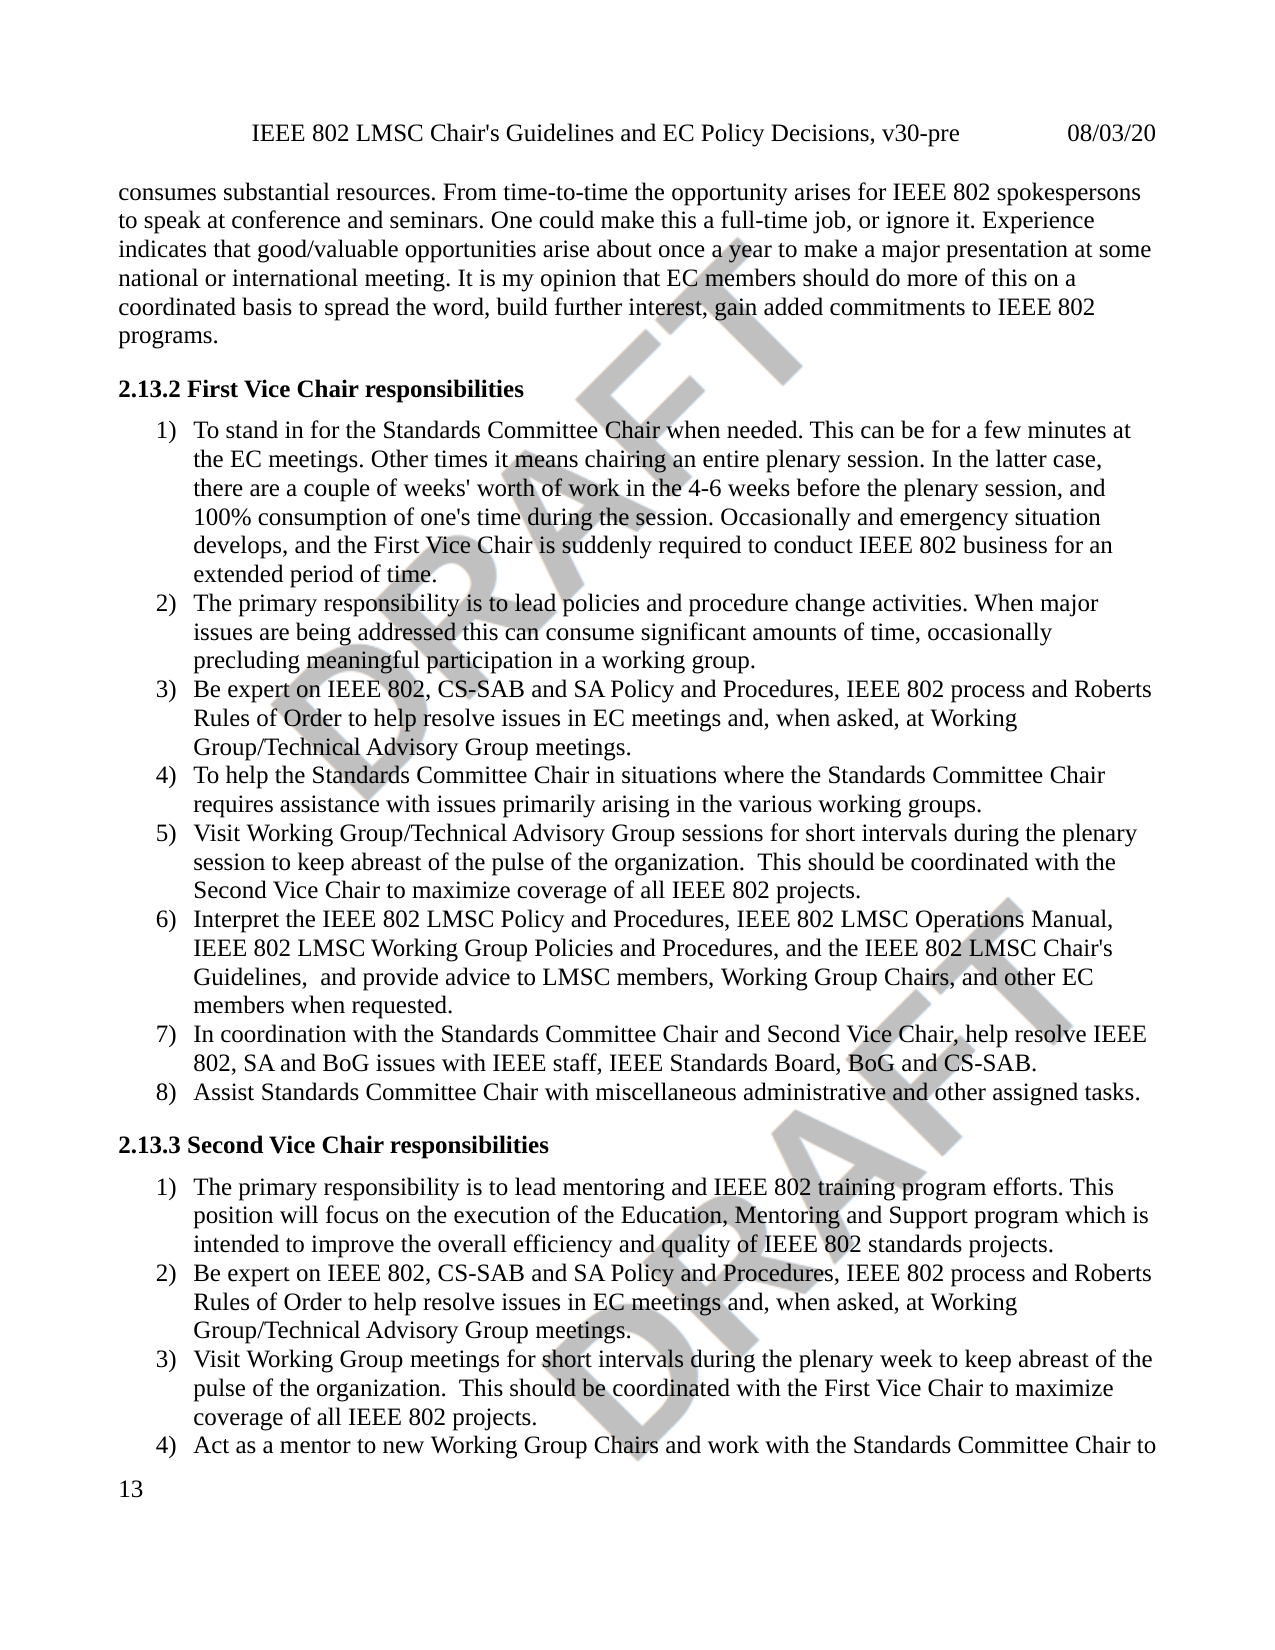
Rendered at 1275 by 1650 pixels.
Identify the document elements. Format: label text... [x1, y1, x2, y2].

subtitle First Vice Chair responsibilities [118, 374, 1157, 403]
list Be expert on IEEE 802, CS-SAB and SA Policy and Procedures, IEEE 802 process and Roberts Rules of Order to help resolve issues in EC meetings and, when asked, at Working Group/Technical Advisory Group meetings. [156, 674, 1157, 761]
list The primary responsibility is to lead mentoring and IEEE 802 training program efforts. This position will focus on the execution of the Education, Mentoring and Support program which is intended to improve the overall efficiency and quality of IEEE 802 standards projects. [156, 1172, 1157, 1258]
list Interpret the IEEE 802 LMSC Policy and Procedures, IEEE 802 LMSC Operations Manual, IEEE 802 LMSC Working Group Policies and Procedures, and the IEEE 802 LMSC Chair's Guidelines, and provide advice to LMSC members, Working Group Chairs, and other EC members when requested. [156, 904, 1157, 1019]
list Visit Working Group/Technical Advisory Group sessions for short intervals during the plenary session to keep abreast of the pulse of the organization. This should be coordinated with the Second Vice Chair to maximize coverage of all IEEE 802 projects. [156, 818, 1157, 904]
subtitle Second Vice Chair responsibilities [118, 1131, 1157, 1159]
list To stand in for the Standards Committee Chair when needed. This can be for a few minutes at the EC meetings. Other times it means chairing an entire plenary session. In the latter case, there are a couple of weeks' worth of work in the 4-6 weeks before the plenary session, and 100% consumption of one's time during the session. Occasionally and emergency situation develops, and the First Vice Chair is suddenly required to conduct IEEE 802 business for an extended period of time. [156, 416, 1157, 588]
list Visit Working Group meetings for short intervals during the plenary week to keep abreast of the pulse of the organization. This should be coordinated with the First Vice Chair to maximize coverage of all IEEE 802 projects. [156, 1344, 1157, 1431]
list Be expert on IEEE 802, CS-SAB and SA Policy and Procedures, IEEE 802 process and Roberts Rules of Order to help resolve issues in EC meetings and, when asked, at Working Group/Technical Advisory Group meetings. [156, 1258, 1157, 1344]
picture [0, 0, 1275, 1650]
list To help the Standards Committee Chair in situations where the Standards Committee Chair requires assistance with issues primarily arising in the various working groups. [156, 761, 1157, 818]
list Act as a mentor to new Working Group Chairs and work with the Standards Committee Chair to [156, 1431, 1157, 1459]
text consumes substantial resources. From time-to-time the opportunity arises for IEEE 802 spokespersons to speak at conference and seminars. One could make this a full-time job, or ignore it. Experience indicates that good/valuable opportunities arise about once a year to make a major presentation at some national or international meeting. It is my opinion that EC members should do more of this on a coordinated basis to spread the word, build further interest, gain added commitments to IEEE 802 programs. [118, 177, 1157, 349]
list The primary responsibility is to lead policies and procedure change activities. When major issues are being addressed this can consume significant amounts of time, occasionally precluding meaningful participation in a working group. [156, 588, 1157, 674]
list In coordination with the Standards Committee Chair and Second Vice Chair, help resolve IEEE 802, SA and BoG issues with IEEE staff, IEEE Standards Board, BoG and CS-SAB. [156, 1019, 1157, 1077]
list Assist Standards Committee Chair with miscellaneous administrative and other assigned tasks. [156, 1077, 1157, 1106]
